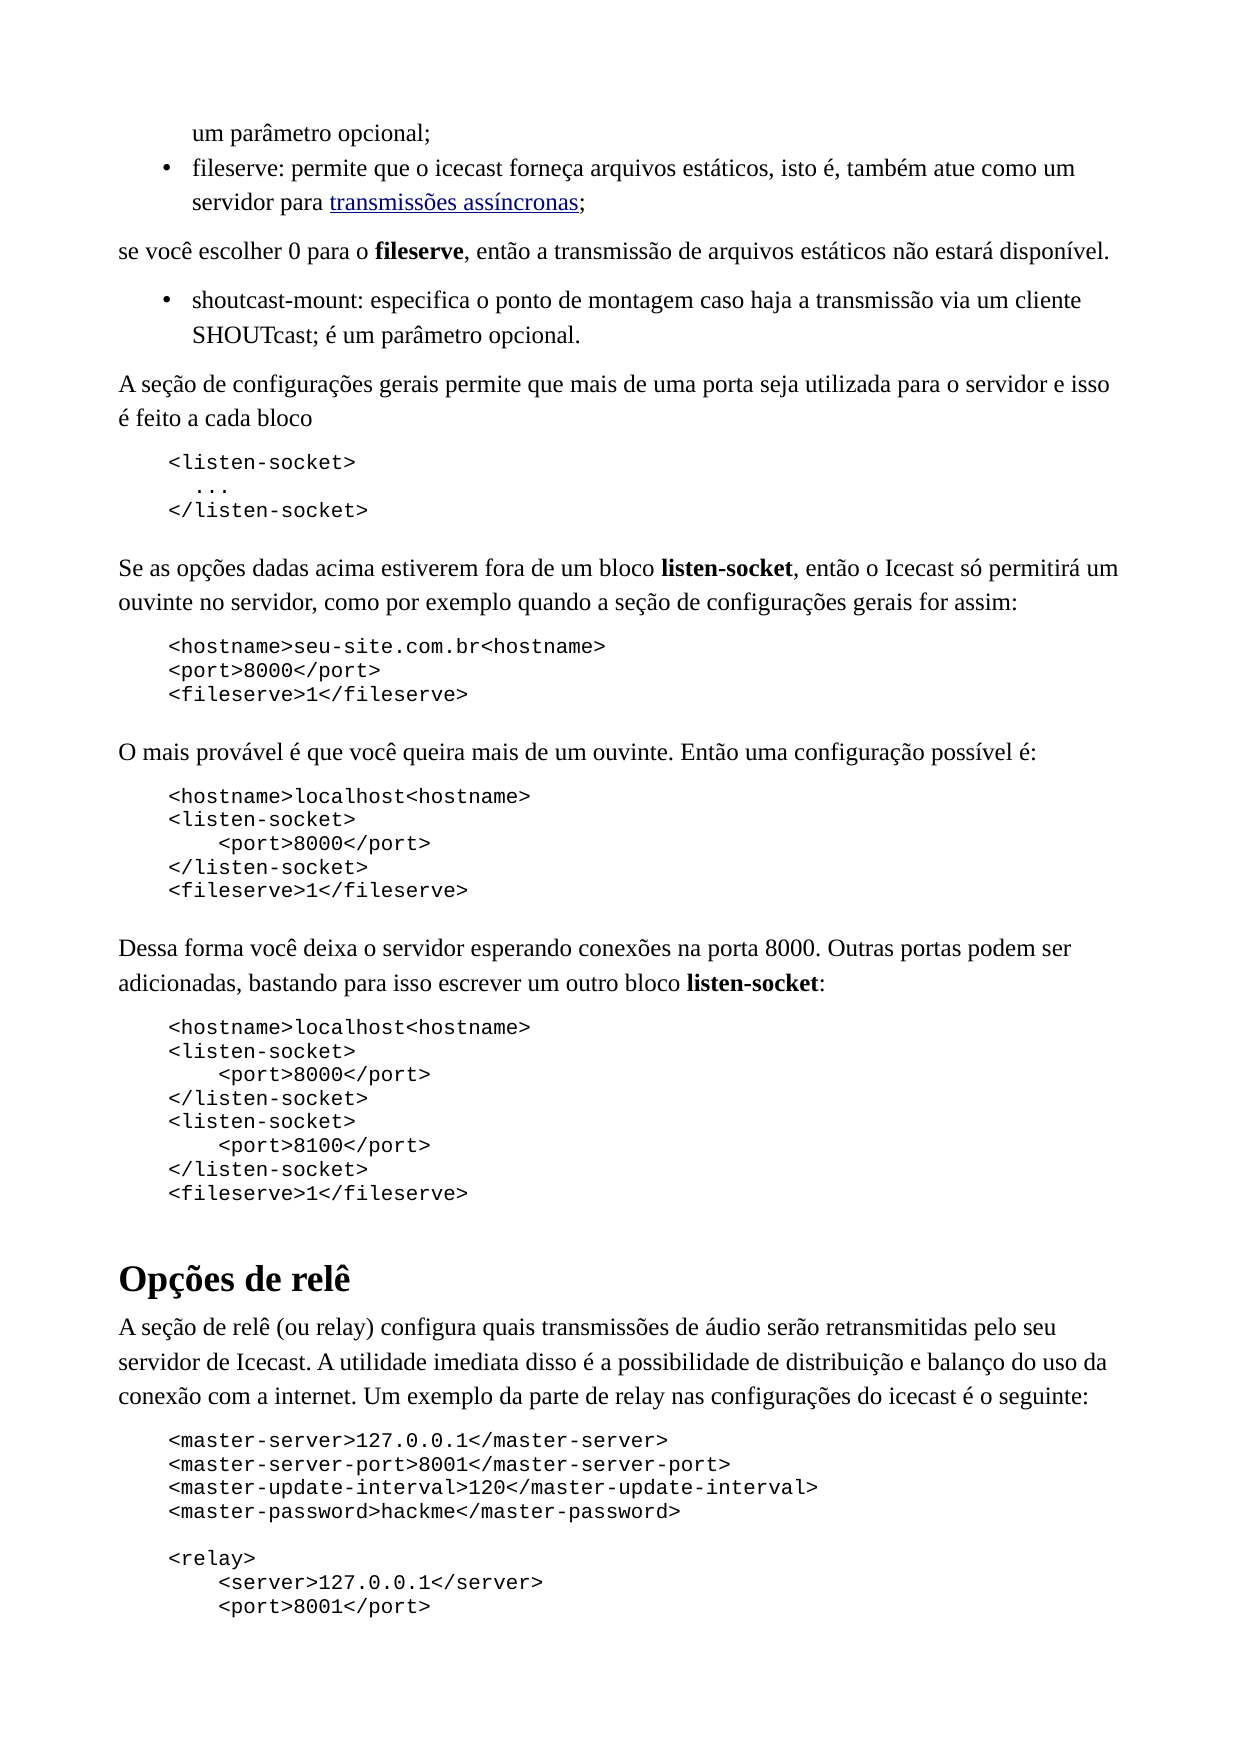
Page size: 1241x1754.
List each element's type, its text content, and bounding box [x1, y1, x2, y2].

text <master-update-interval>120</master-update-interval> [118, 1477, 1122, 1501]
text <port>8000</port> [118, 660, 1122, 683]
text se você escolher 0 para o fileserve, então a transmissão de arquivos estáticos não estará disponível. [118, 236, 1122, 265]
text <relay> [118, 1548, 1122, 1572]
text <hostname>localhost<hostname> [118, 786, 1122, 809]
list um parâmetro opcional; [162, 118, 1122, 147]
text <port>8100</port> [118, 1135, 1122, 1159]
text <hostname>seu-site.com.br<hostname> [118, 636, 1122, 660]
list fileserve: permite que o icecast forneça arquivos estáticos, isto é, também atue como um servidor para transmissões assíncronas; [162, 153, 1122, 216]
text A seção de relê (ou relay) configura quais transmissões de áudio serão retransmitidas pelo seu servidor de Icecast. A utilidade imediata disso é a possibilidade de distribuição e balanço do uso da conexão com a internet. Um exemplo da parte de relay nas configurações do icecast é o seguinte: [118, 1312, 1122, 1410]
text <listen-socket> [118, 1041, 1122, 1064]
text <fileserve>1</fileserve> [118, 880, 1122, 904]
text <fileserve>1</fileserve> [118, 683, 1122, 707]
text O mais provável é que você queira mais de um ouvinte. Então uma configuração possível é: [118, 737, 1122, 765]
text <port>8000</port> [118, 1064, 1122, 1088]
text Dessa forma você deixa o servidor esperando conexões na porta 8000. Outras portas podem ser adicionadas, bastando para isso escrever um outro bloco listen-socket: [118, 933, 1122, 997]
text <port>8001</port> [118, 1596, 1122, 1619]
text A seção de configurações gerais permite que mais de uma porta seja utilizada para o servidor e isso é feito a cada bloco [118, 369, 1122, 432]
text <port>8000</port> [118, 833, 1122, 857]
text </listen-socket> [118, 857, 1122, 880]
text <listen-socket> [118, 809, 1122, 833]
list shoutcast-mount: especifica o ponto de montagem caso haja a transmissão via um cliente SHOUTcast; é um parâmetro opcional. [162, 285, 1122, 348]
text <hostname>localhost<hostname> [118, 1017, 1122, 1041]
text </listen-socket> [118, 1088, 1122, 1112]
text </listen-socket> [118, 1159, 1122, 1182]
text <master-server>127.0.0.1</master-server> [118, 1430, 1122, 1454]
text Se as opções dadas acima estiverem fora de um bloco listen-socket, então o Icecast só permitirá um ouvinte no servidor, como por exemplo quando a seção de configurações gerais for assim: [118, 553, 1122, 616]
text ... [118, 476, 1122, 499]
subtitle Opções de relê [118, 1256, 1122, 1299]
text <master-server-port>8001</master-server-port> [118, 1454, 1122, 1477]
text <listen-socket> [118, 1112, 1122, 1135]
text <server>127.0.0.1</server> [118, 1572, 1122, 1596]
text <fileserve>1</fileserve> [118, 1182, 1122, 1206]
text <master-password>hackme</master-password> [118, 1501, 1122, 1525]
text </listen-socket> [118, 499, 1122, 523]
text <listen-socket> [118, 452, 1122, 476]
